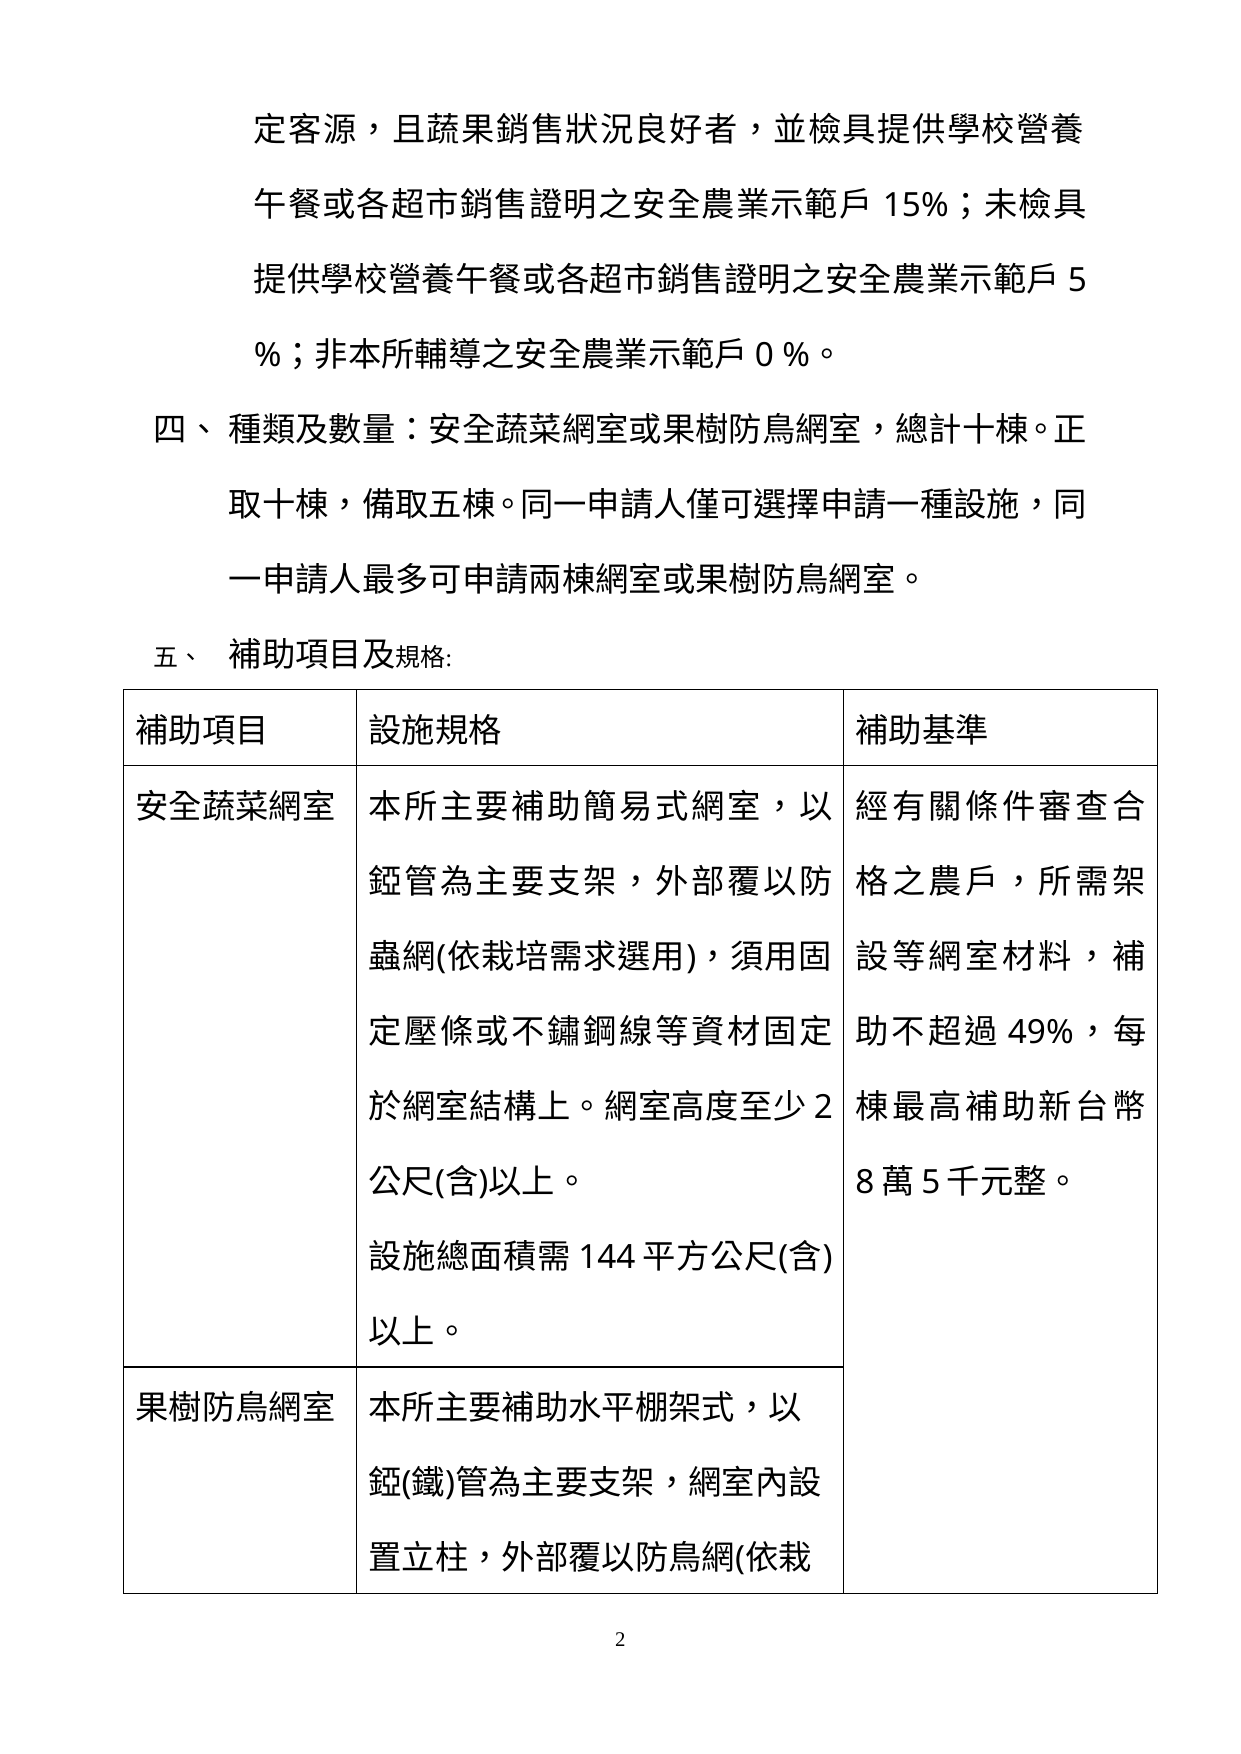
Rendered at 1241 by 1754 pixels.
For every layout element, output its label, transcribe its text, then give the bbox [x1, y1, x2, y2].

table_cell 果樹防鳥網室 [124, 1368, 356, 1592]
table_header 補助項目 [124, 690, 356, 765]
table_cell 經有關條件審查合格之農戶，所需架設等網室材料，補助不超過49%，每棟最高補助新台幣8萬5千元整。 [844, 766, 1157, 1592]
table_cell 本所主要補助水平棚架式，以錏(鐵)管為主要支架，網室內設置立柱，外部覆以防鳥網(依栽 [357, 1368, 843, 1592]
table_header 補助基準 [844, 690, 1157, 765]
table_header 設施規格 [357, 690, 843, 765]
table_cell 本所主要補助簡易式網室，以錏管為主要支架，外部覆以防蟲網(依栽培需求選用)，須用固定壓條或不鏽鋼線等資材固定於網室結構上。網室高度至少2公尺(含)以上。 設施總面積需144平方公尺(含)以上。 [357, 766, 843, 1366]
list 補助項目及規格: [153, 614, 1087, 689]
table_cell 安全蔬菜網室 [124, 766, 356, 1366]
text 定客源，且蔬果銷售狀況良好者，並檢具提供學校營養午餐或各超市銷售證明之安全農業示範戶15%；未檢具提供學校營養午餐或各超市銷售證明之安全農業示範戶5 %；非本所輔導之安全農業示範戶0 %。 [253, 89, 1087, 389]
list 種類及數量：安全蔬菜網室或果樹防鳥網室，總計十棟。正取十棟，備取五棟。同一申請人僅可選擇申請一種設施，同一申請人最多可申請兩棟網室或果樹防鳥網室。 [153, 389, 1087, 614]
